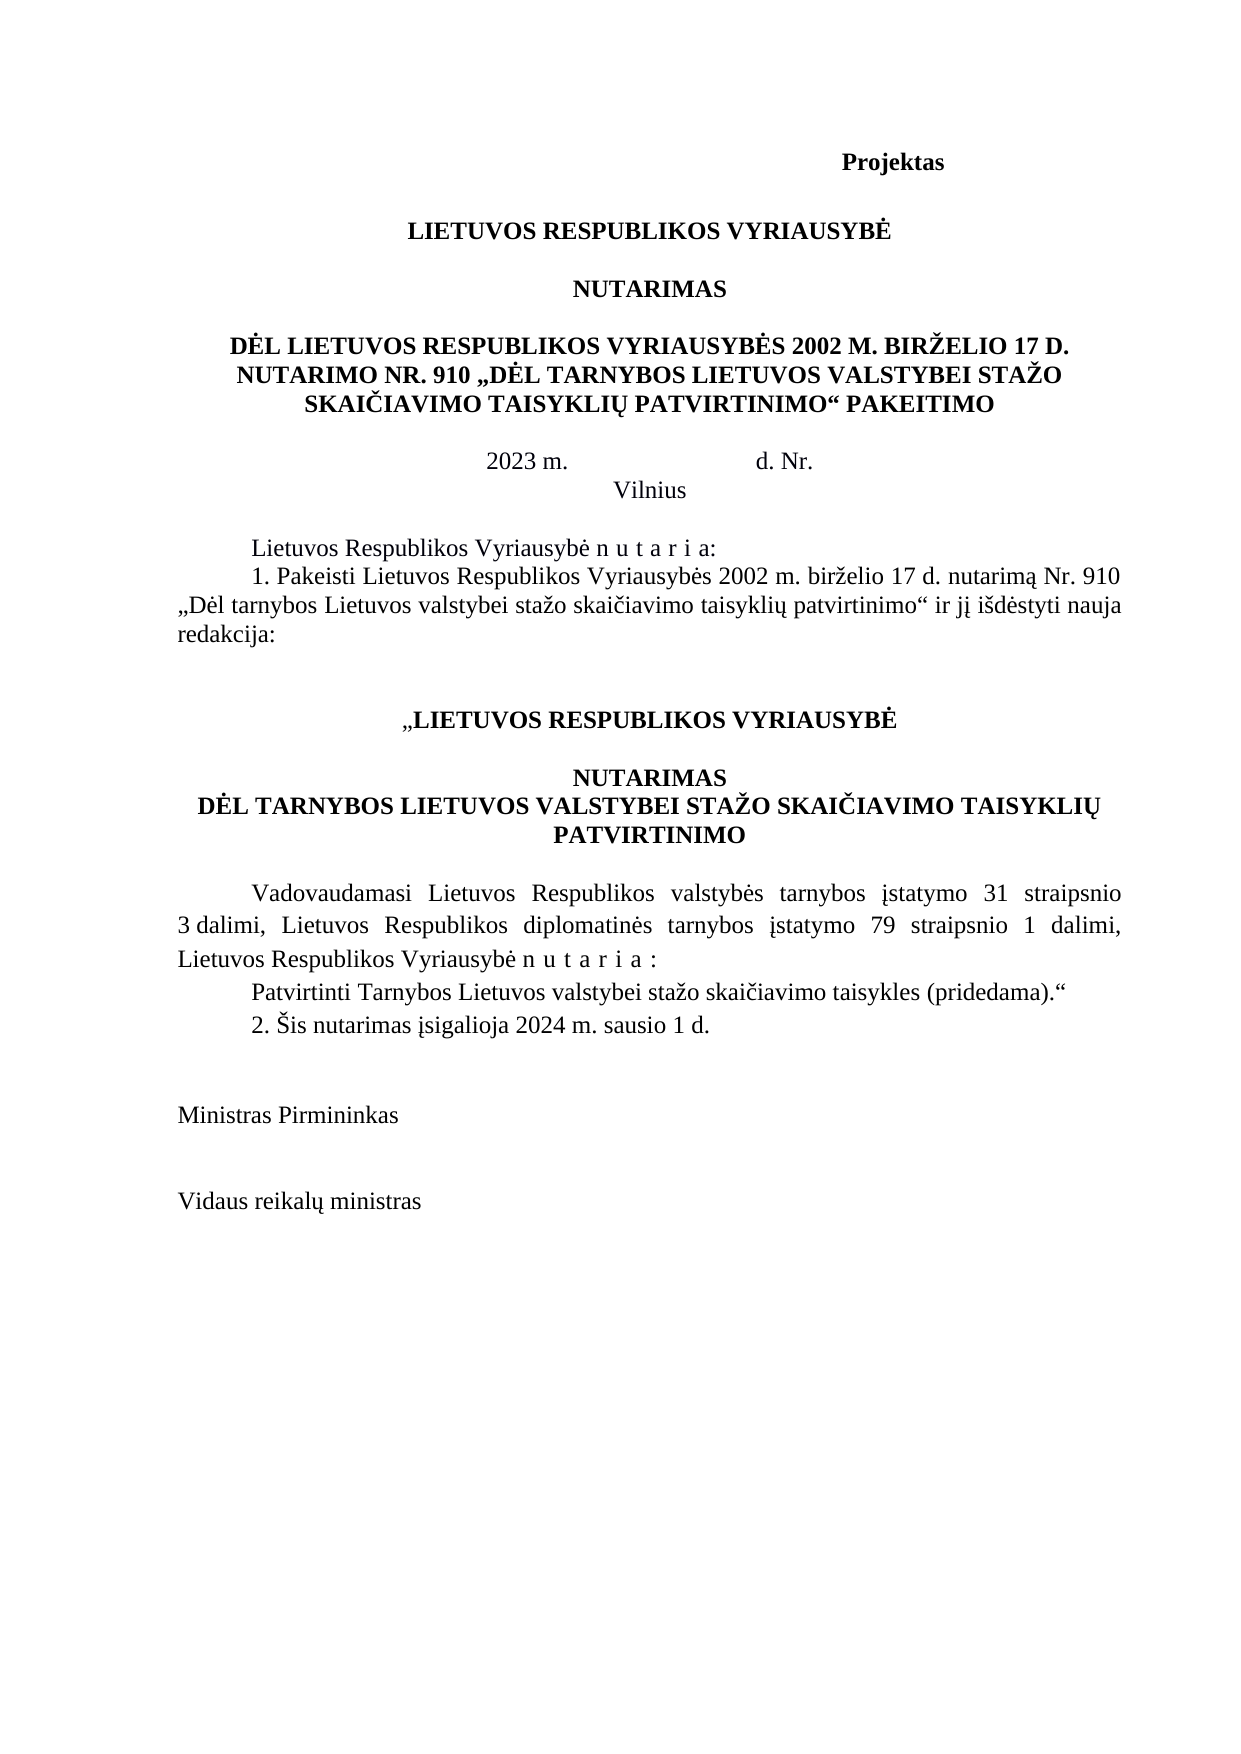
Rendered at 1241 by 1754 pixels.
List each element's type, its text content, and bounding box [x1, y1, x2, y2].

text DĖL LIETUVOS RESPUBLIKOS VYRIAUSYBĖS 2002 m. birželio 17 d. nutarimo Nr. 910 „DĖL TARNYBOS LIETUVOS VALSTYBEI STAŽO SKAIČIAVIMO TAISYKLIŲ PATVIRTINIMO“ pakeitimo [177, 331, 1122, 418]
text nutarimas [177, 274, 1122, 303]
text Patvirtinti Tarnybos Lietuvos valstybei stažo skaičiavimo taisykles (pridedama).“ [177, 977, 1122, 1005]
text NUTARIMAS [177, 763, 1122, 791]
text Vilnius [177, 475, 1122, 504]
text Vadovaudamasi Lietuvos Respublikos valstybės tarnybos įstatymo 31 straipsnio 3 dalimi, Lietuvos Respublikos diplomatinės tarnybos įstatymo 79 straipsnio 1 dalimi, Lietuvos Respublikos Vyriausybė nutaria: [177, 878, 1122, 972]
text Lietuvos Respublikos Vyriausybė nutaria: [177, 533, 1122, 561]
text 2. Šis nutarimas įsigalioja 2024 m. sausio 1 d. [177, 1010, 1122, 1038]
text Vidaus reikalų ministras [177, 1186, 1122, 1215]
text DĖL TARNYBOS LIETUVOS VALSTYBEI STAŽO SKAIČIAVIMO TAISYKLIŲ PATVIRTINIMO [177, 791, 1122, 849]
text Ministras Pirmininkas [177, 1100, 1122, 1129]
text Lietuvos Respublikos Vyriausybė [177, 216, 1122, 245]
text Projektas [177, 147, 1122, 176]
text 2023 m. d. Nr. [177, 446, 1122, 475]
text „LIETUVOS RESPUBLIKOS VYRIAUSYBĖ [177, 705, 1122, 734]
text 1. Pakeisti Lietuvos Respublikos Vyriausybės 2002 m. birželio 17 d. nutarimą Nr. 910 „Dėl tarnybos Lietuvos valstybei stažo skaičiavimo taisyklių patvirtinimo“ ir jį išdėstyti nauja redakcija: [177, 561, 1122, 648]
